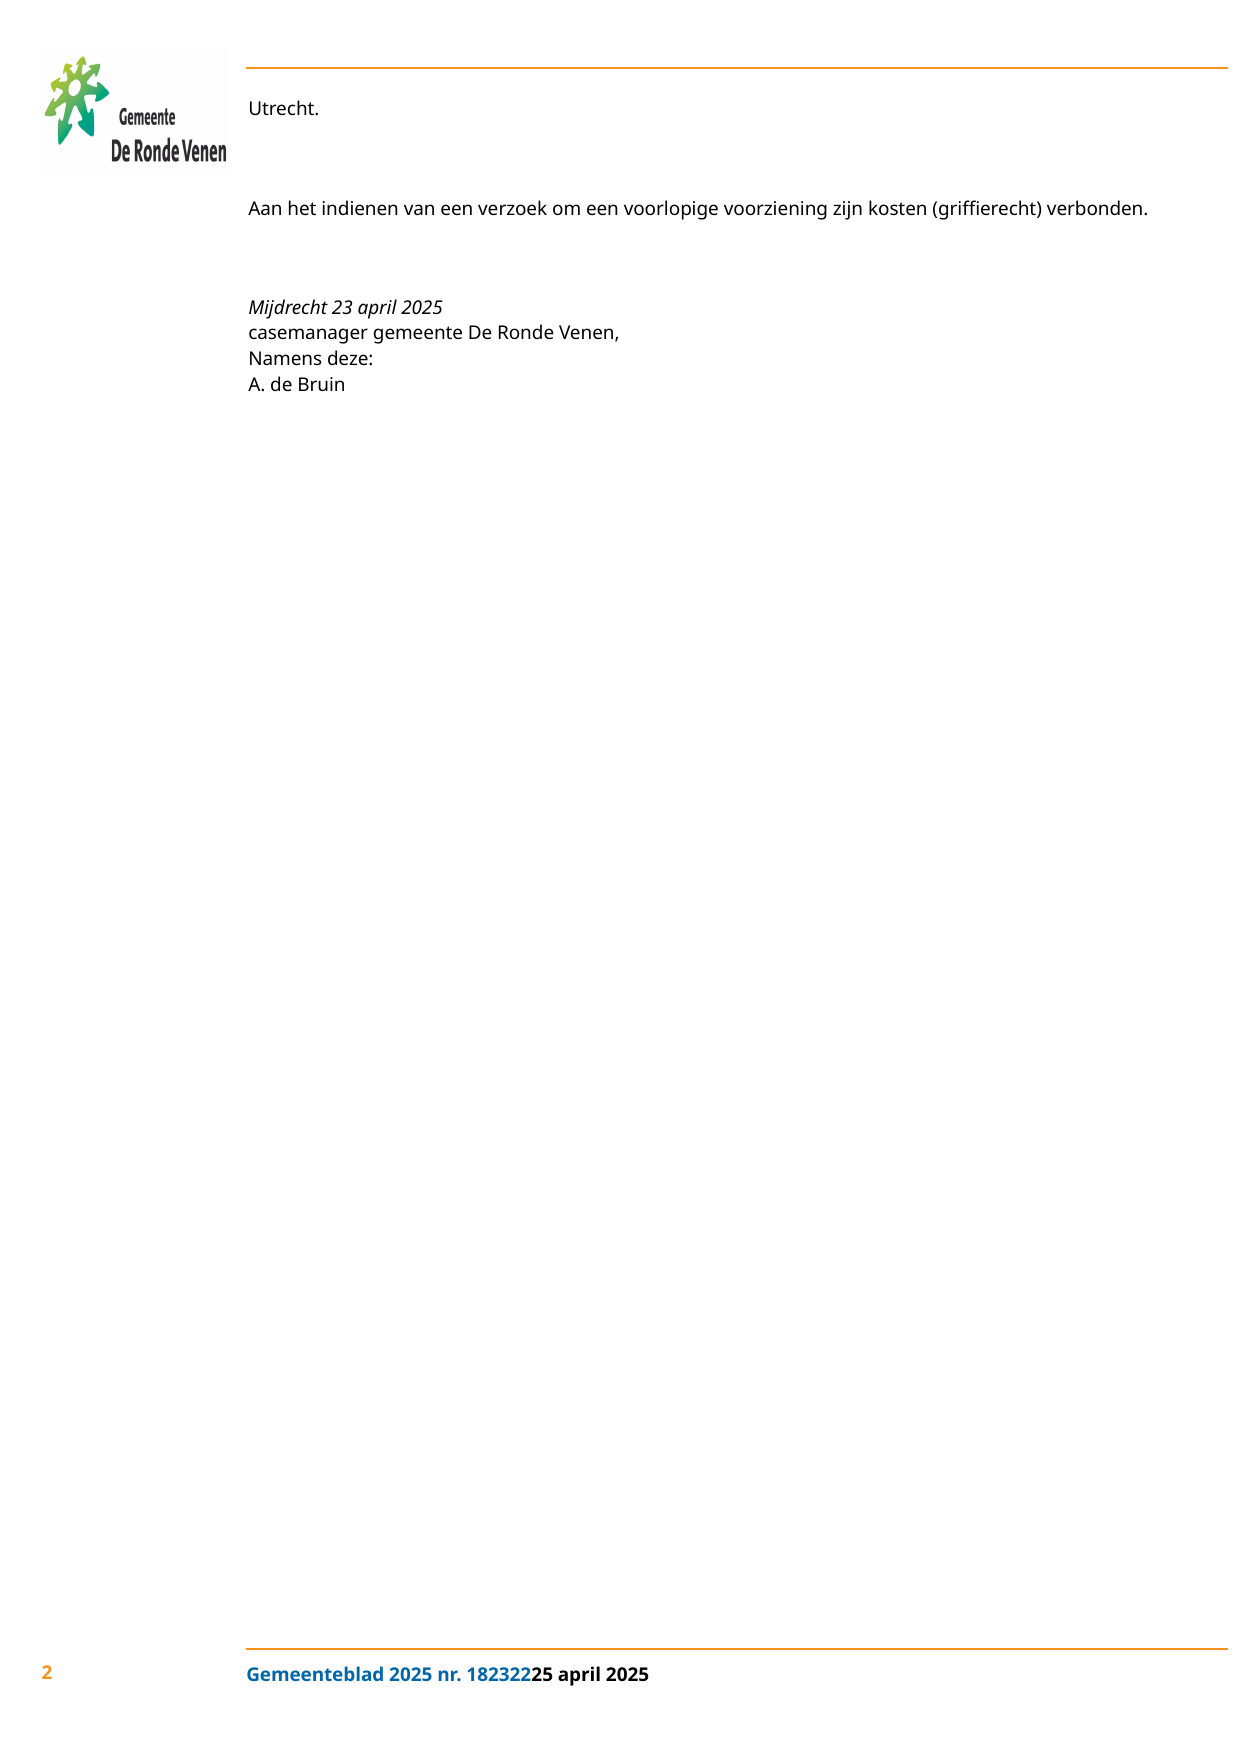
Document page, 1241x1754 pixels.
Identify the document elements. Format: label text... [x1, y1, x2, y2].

picture [41, 47, 231, 172]
text Mijdrecht 23 april 2025 [248, 294, 1152, 319]
text Namens deze: [248, 345, 1152, 371]
text A. de Bruin [248, 371, 1152, 397]
text casemanager gemeente De Ronde Venen, [248, 319, 1152, 345]
text Aan het indienen van een verzoek om een voorlopige voorziening zijn kosten (griffierecht) verbonden. [248, 196, 1152, 221]
text Utrecht. [248, 95, 1152, 121]
